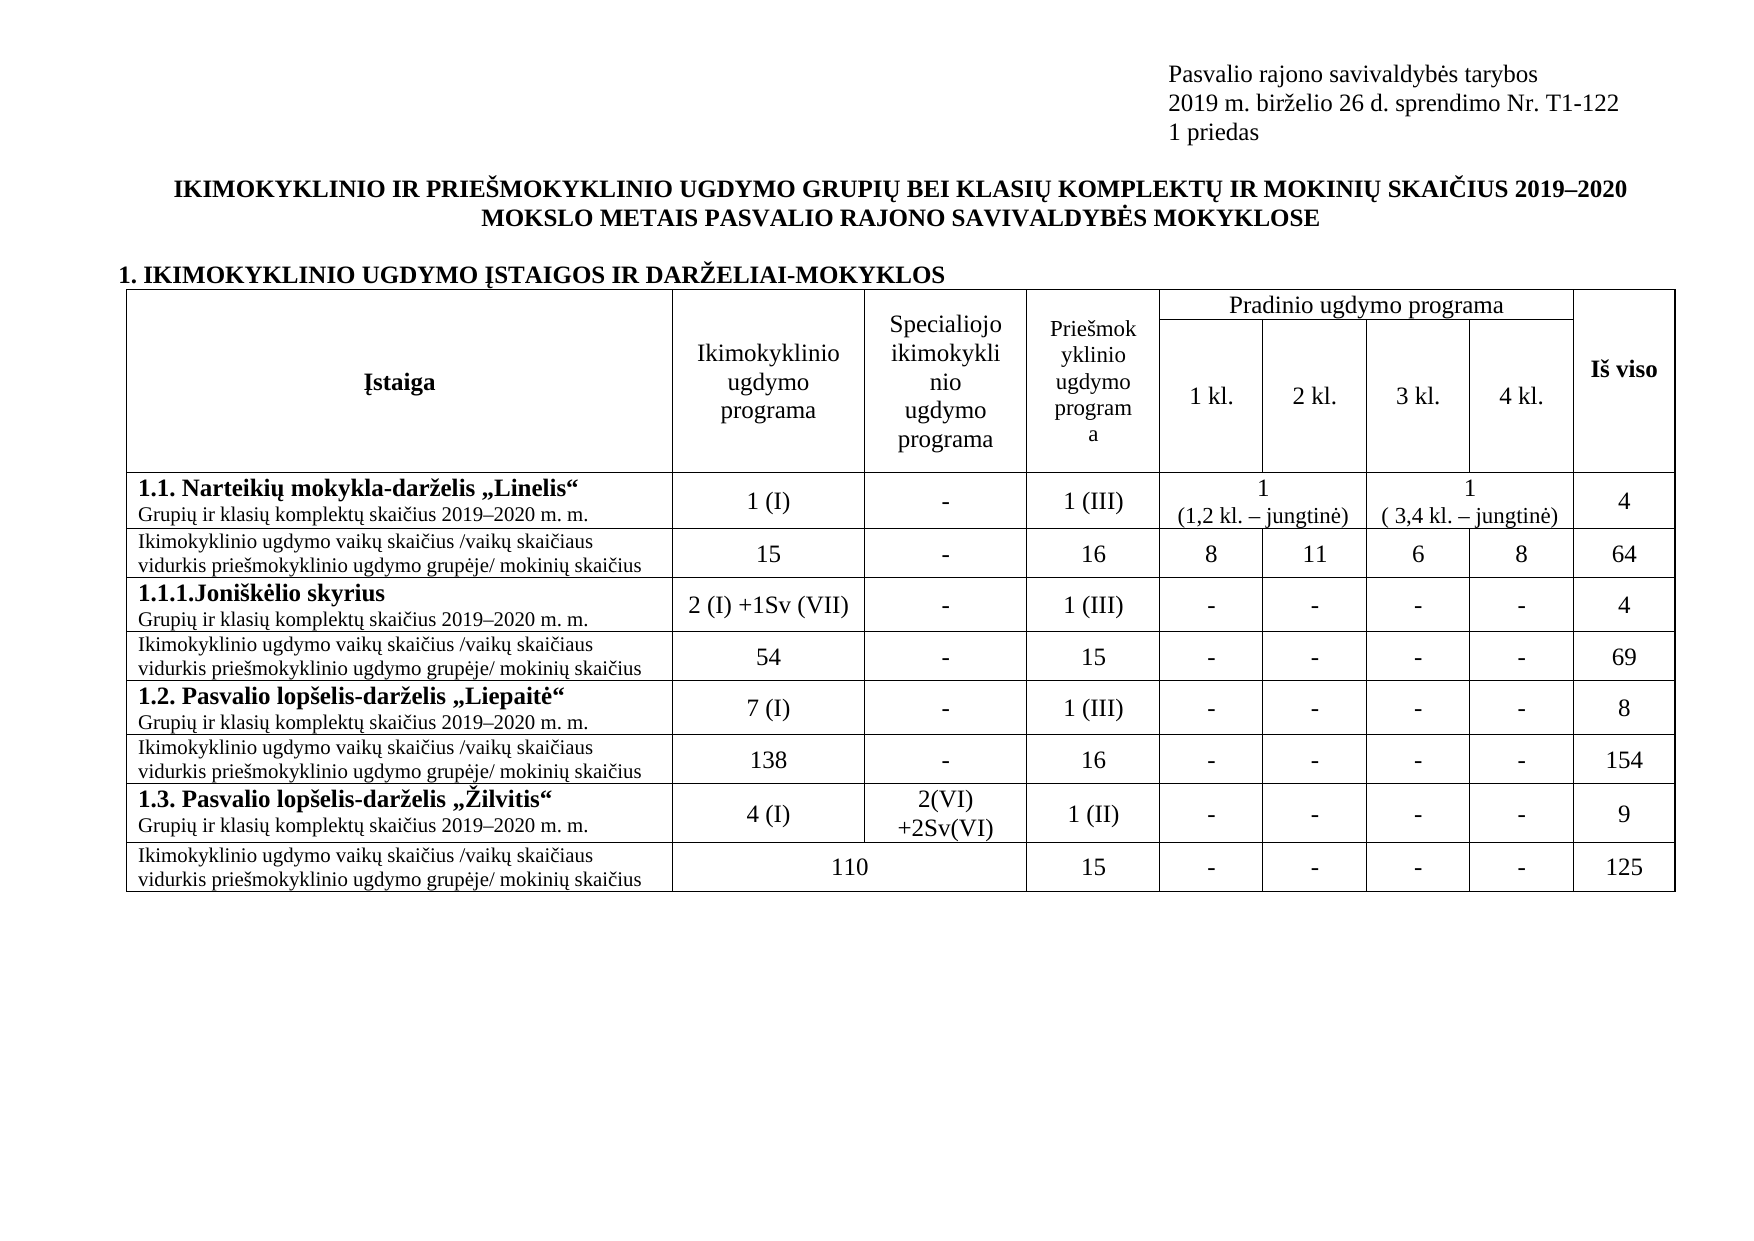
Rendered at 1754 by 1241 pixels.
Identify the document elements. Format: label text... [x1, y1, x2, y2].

table_cell 1 (1,2 kl. – jungtinė) [1160, 473, 1366, 528]
table_cell 54 [673, 632, 864, 680]
table_cell - [1470, 784, 1573, 842]
text 2019 m. birželio 26 d. sprendimo Nr. T1-122 [1168, 88, 1683, 117]
table_cell 1.3. Pasvalio lopšelis-darželis „Žilvitis“ Grupių ir klasių komplektų skaičius 2019–2020 m. m. [127, 784, 672, 842]
table_cell - [865, 529, 1026, 577]
table_cell 15 [1027, 843, 1159, 891]
table_cell - [1263, 681, 1366, 734]
table_cell Ikimokyklinio ugdymo vaikų skaičius /vaikų skaičiaus vidurkis priešmokyklinio ugdymo grupėje/ mokinių skaičius [127, 632, 672, 680]
table_header Priešmokyklinio ugdymo programa [1027, 290, 1159, 472]
table_cell - [1367, 735, 1469, 783]
table_cell 2 kl. [1263, 320, 1366, 472]
table_cell - [1470, 735, 1573, 783]
table_cell - [1367, 843, 1469, 891]
table_cell 11 [1263, 529, 1366, 577]
table_cell 8 [1160, 529, 1262, 577]
table_cell 15 [673, 529, 864, 577]
table_cell 4 kl. [1470, 320, 1573, 472]
table_cell 1 (III) [1027, 681, 1159, 734]
table_header Specialiojo ikimokyklinio ugdymo programa [865, 290, 1026, 472]
table_cell - [1470, 632, 1573, 680]
table_cell Ikimokyklinio ugdymo vaikų skaičius /vaikų skaičiaus vidurkis priešmokyklinio ugdymo grupėje/ mokinių skaičius [127, 843, 672, 891]
table_cell 16 [1027, 529, 1159, 577]
table_cell 64 [1574, 529, 1674, 577]
table_cell - [1160, 735, 1262, 783]
table_cell 4 [1574, 473, 1674, 528]
table_cell 2 (I) +1Sv (VII) [673, 578, 864, 631]
table_cell 3 kl. [1367, 320, 1469, 472]
table_cell 138 [673, 735, 864, 783]
table_cell 4 [1574, 578, 1674, 631]
table_cell 9 [1574, 784, 1674, 842]
table_cell 15 [1027, 632, 1159, 680]
table_cell 1 ( 3,4 kl. – jungtinė) [1367, 473, 1573, 528]
table_cell - [1263, 735, 1366, 783]
table_header Ikimokyklinio ugdymo programa [673, 290, 864, 472]
table_cell - [1263, 784, 1366, 842]
table_cell - [865, 578, 1026, 631]
table_cell - [1160, 843, 1262, 891]
table_cell - [1160, 578, 1262, 631]
table_cell - [1160, 632, 1262, 680]
table_cell 1 (I) [673, 473, 864, 528]
table_cell 8 [1574, 681, 1674, 734]
table_cell 1 kl. [1160, 320, 1262, 472]
table_header Įstaiga [127, 290, 672, 472]
table_cell Ikimokyklinio ugdymo vaikų skaičius /vaikų skaičiaus vidurkis priešmokyklinio ugdymo grupėje/ mokinių skaičius [127, 735, 672, 783]
table_cell - [1263, 843, 1366, 891]
table_cell 16 [1027, 735, 1159, 783]
table_cell Ikimokyklinio ugdymo vaikų skaičius /vaikų skaičiaus vidurkis priešmokyklinio ugdymo grupėje/ mokinių skaičius [127, 529, 672, 577]
table_header Pradinio ugdymo programa [1160, 290, 1573, 319]
table_cell 1.2. Pasvalio lopšelis-darželis „Liepaitė“ Grupių ir klasių komplektų skaičius 2019–2020 m. m. [127, 681, 672, 734]
table_cell - [1367, 681, 1469, 734]
table_cell - [1470, 578, 1573, 631]
table_cell 4 (I) [673, 784, 864, 842]
table_cell - [1470, 843, 1573, 891]
table_cell - [1160, 681, 1262, 734]
table_cell 110 [673, 843, 1026, 891]
text IKIMOKYKLINIO IR PRIEŠMOKYKLINIO UGDYMO GRUPIŲ BEI KLASIŲ KOMPLEKTŲ IR MOKINIŲ SKAIČIUS 2019–2020 MOKSLO METAIS PASVALIO RAJONO SAVIVALDYBĖS MOKYKLOSE [118, 174, 1683, 232]
table_cell - [1160, 784, 1262, 842]
table_cell - [865, 632, 1026, 680]
table_cell - [1367, 578, 1469, 631]
table_header Iš viso [1574, 290, 1674, 472]
table_cell 1.1. Narteikių mokykla-darželis „Linelis“ Grupių ir klasių komplektų skaičius 2019–2020 m. m. [127, 473, 672, 528]
text 1. IKIMOKYKLINIO UGDYMO ĮSTAIGOS IR DARŽELIAI-MOKYKLOS [118, 260, 1683, 289]
table_cell 1 (III) [1027, 473, 1159, 528]
table_cell - [1470, 681, 1573, 734]
table_cell - [865, 735, 1026, 783]
text 1 priedas [1168, 117, 1683, 145]
table_cell - [865, 681, 1026, 734]
table_cell - [1263, 578, 1366, 631]
table_cell 6 [1367, 529, 1469, 577]
table_cell 1 (III) [1027, 578, 1159, 631]
table_cell 1.1.1.Joniškėlio skyrius Grupių ir klasių komplektų skaičius 2019–2020 m. m. [127, 578, 672, 631]
table_cell - [1367, 632, 1469, 680]
text Pasvalio rajono savivaldybės tarybos [1168, 59, 1683, 88]
table_cell 125 [1574, 843, 1674, 891]
table_cell - [1367, 784, 1469, 842]
table_cell 2(VI) +2Sv(VI) [865, 784, 1026, 842]
table_cell 69 [1574, 632, 1674, 680]
table_cell 1 (II) [1027, 784, 1159, 842]
table_cell - [865, 473, 1026, 528]
table_cell 8 [1470, 529, 1573, 577]
table_cell - [1263, 632, 1366, 680]
table_cell 154 [1574, 735, 1674, 783]
table_cell 7 (I) [673, 681, 864, 734]
